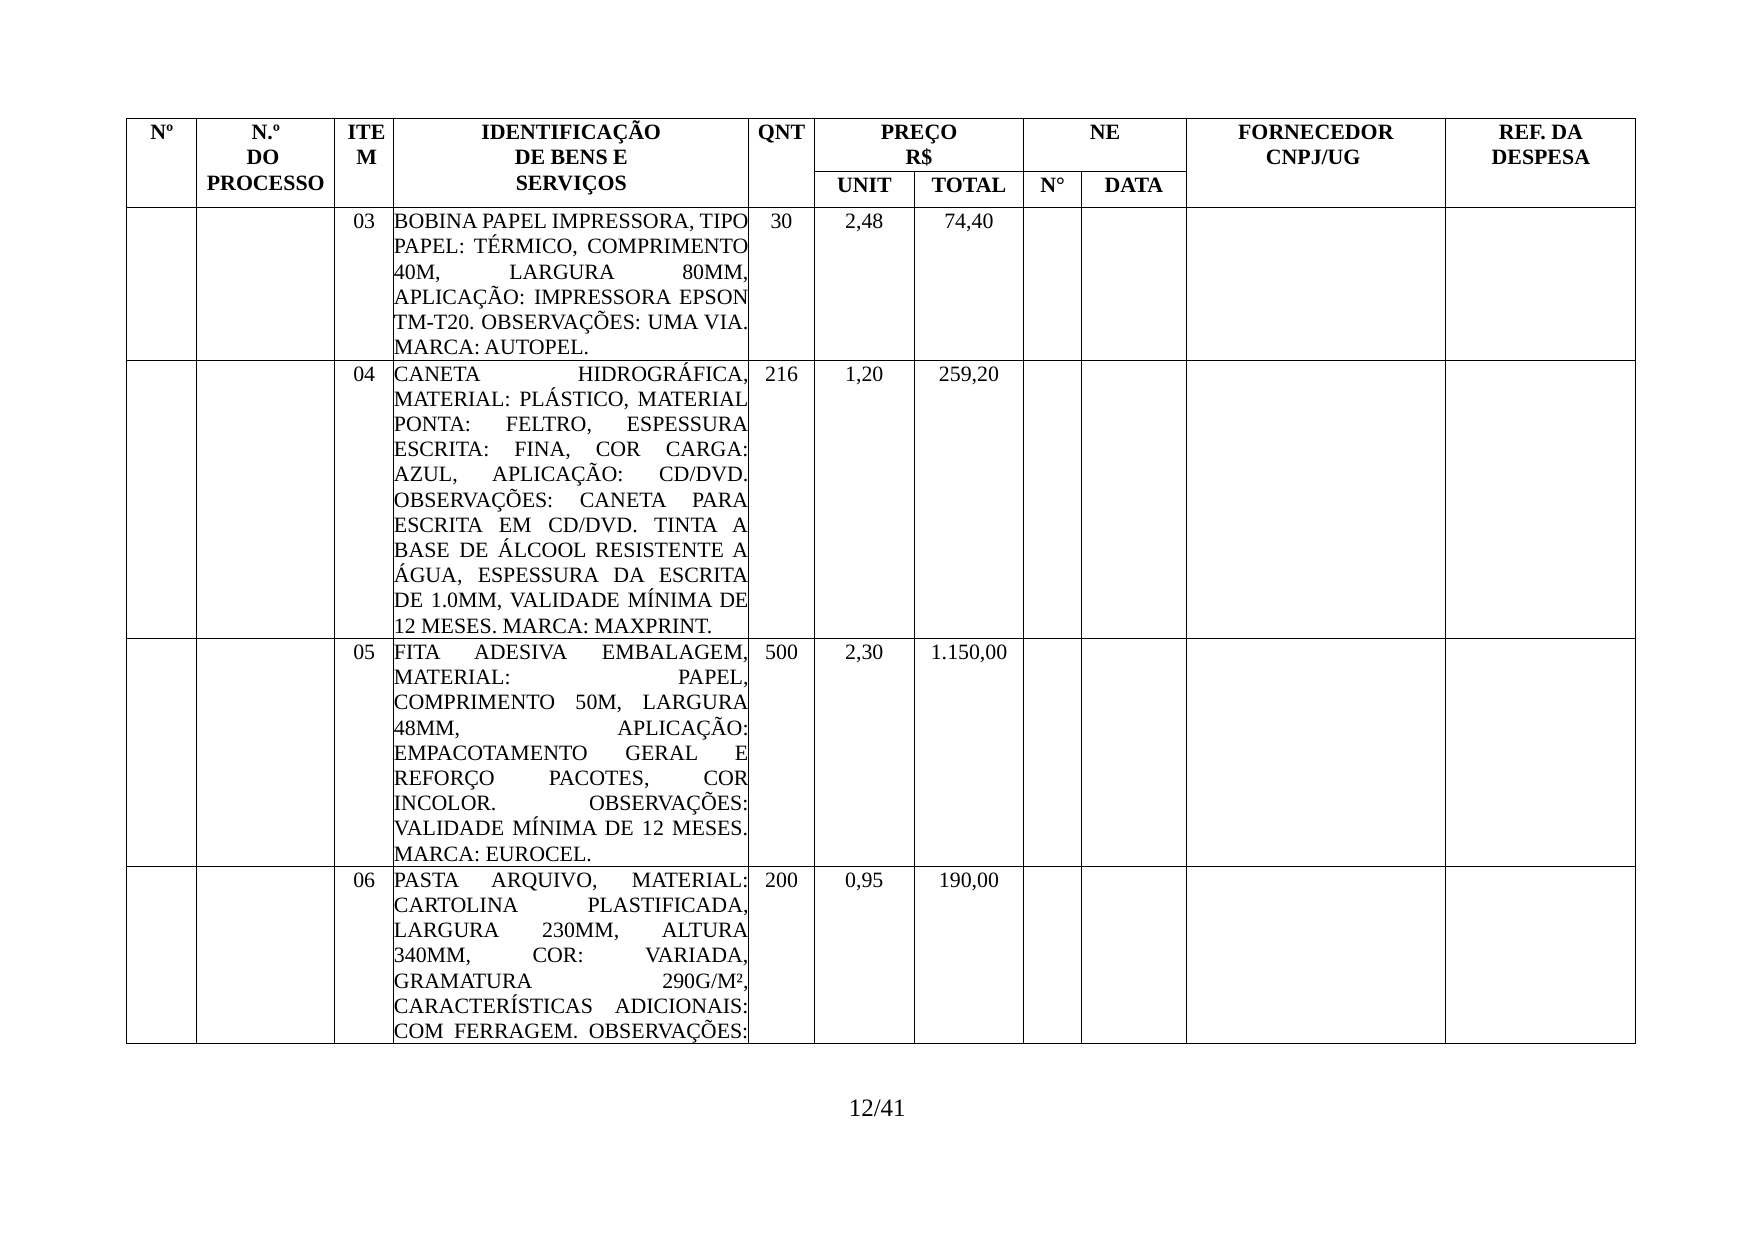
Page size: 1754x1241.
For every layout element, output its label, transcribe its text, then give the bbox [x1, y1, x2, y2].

table_cell 05 [335, 639, 393, 866]
table_header N.º DO PROCESSO [197, 119, 334, 207]
table_header FORNECEDOR CNPJ/UG [1187, 119, 1445, 207]
table_cell [127, 361, 196, 638]
table_cell TOTAL [915, 172, 1023, 207]
table_cell 200 [749, 867, 814, 1043]
table_cell [127, 208, 196, 359]
table_header Nº [127, 119, 196, 207]
table_header REF. DA DESPESA [1446, 119, 1635, 207]
table_cell [197, 867, 334, 1043]
table_cell 30 [749, 208, 814, 359]
table_header IDENTIFICAÇÃO DE BENS E SERVIÇOS [394, 119, 748, 207]
table_cell 500 [749, 639, 814, 866]
table_cell [1024, 208, 1081, 359]
table_cell [1446, 867, 1635, 1043]
table_cell 259,20 [915, 361, 1023, 638]
table_cell DATA [1082, 172, 1186, 207]
table_cell BOBINA PAPEL IMPRESSORA, TIPO PAPEL: TÉRMICO, COMPRIMENTO 40M, LARGURA 80MM, APLICAÇÃO: IMPRESSORA EPSON TM-T20. OBSERVAÇÕES: UMA VIA. MARCA: AUTOPEL. [394, 208, 748, 359]
table_cell 04 [335, 361, 393, 638]
table_cell [127, 639, 196, 866]
table_cell [1082, 639, 1186, 866]
table_cell [197, 208, 334, 359]
table_cell PASTA ARQUIVO, MATERIAL: CARTOLINA PLASTIFICADA, LARGURA 230MM, ALTURA 340MM, COR: VARIADA, GRAMATURA 290G/M², CARACTERÍSTICAS ADICIONAIS: COM FERRAGEM. OBSERVAÇÕES: [394, 867, 748, 1043]
table_cell 216 [749, 361, 814, 638]
table_cell [1024, 639, 1081, 866]
table_cell 2,48 [815, 208, 914, 359]
table_cell FITA ADESIVA EMBALAGEM, MATERIAL: PAPEL, COMPRIMENTO 50M, LARGURA 48MM, APLICAÇÃO: EMPACOTAMENTO GERAL E REFORÇO PACOTES, COR INCOLOR. OBSERVAÇÕES: VALIDADE MÍNIMA DE 12 MESES. MARCA: EUROCEL. [394, 639, 748, 866]
table_cell [1024, 361, 1081, 638]
table_cell [1187, 867, 1445, 1043]
table_cell 74,40 [915, 208, 1023, 359]
table_header QNT [749, 119, 814, 207]
table_cell 2,30 [815, 639, 914, 866]
table_cell UNIT [815, 172, 914, 207]
table_cell [1446, 639, 1635, 866]
table_cell [127, 867, 196, 1043]
table_header PREÇO R$ [815, 119, 1023, 171]
table_cell [197, 361, 334, 638]
table_cell 06 [335, 867, 393, 1043]
table_cell 1.150,00 [915, 639, 1023, 866]
table_cell CANETA HIDROGRÁFICA, MATERIAL: PLÁSTICO, MATERIAL PONTA: FELTRO, ESPESSURA ESCRITA: FINA, COR CARGA: AZUL, APLICAÇÃO: CD/DVD. OBSERVAÇÕES: CANETA PARA ESCRITA EM CD/DVD. TINTA A BASE DE ÁLCOOL RESISTENTE A ÁGUA, ESPESSURA DA ESCRITA DE 1.0MM, VALIDADE MÍNIMA DE 12 MESES. MARCA: MAXPRINT. [394, 361, 748, 638]
table_cell N° [1024, 172, 1081, 207]
table_cell [197, 639, 334, 866]
table_cell [1082, 361, 1186, 638]
table_header NE [1024, 119, 1186, 171]
table_cell [1187, 361, 1445, 638]
table_cell 1,20 [815, 361, 914, 638]
table_cell [1446, 361, 1635, 638]
table_cell 190,00 [915, 867, 1023, 1043]
table_cell [1187, 639, 1445, 866]
table_cell [1082, 867, 1186, 1043]
table_cell [1024, 867, 1081, 1043]
table_cell 03 [335, 208, 393, 359]
table_cell [1082, 208, 1186, 359]
table_header ITEM [335, 119, 393, 207]
table_cell [1187, 208, 1445, 359]
table_cell 0,95 [815, 867, 914, 1043]
table_cell [1446, 208, 1635, 359]
